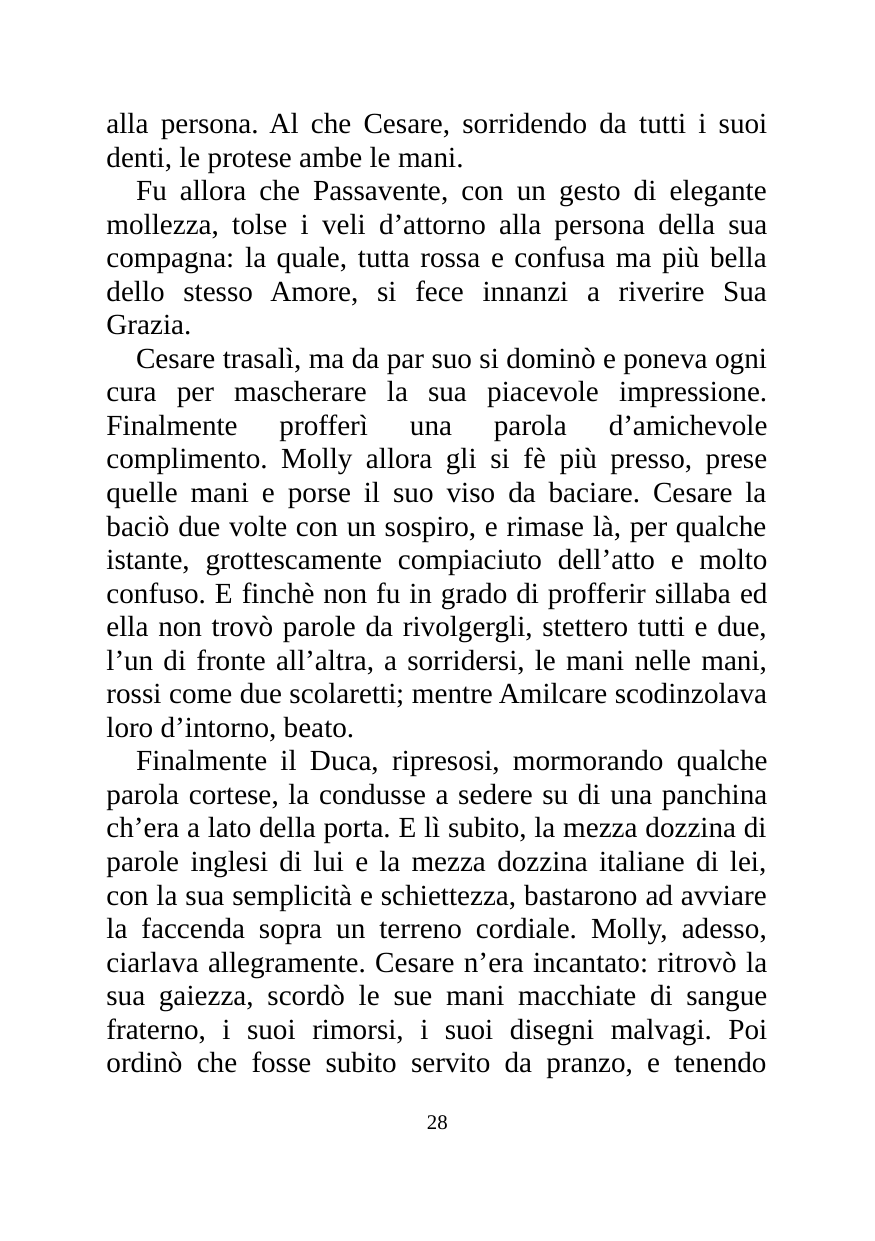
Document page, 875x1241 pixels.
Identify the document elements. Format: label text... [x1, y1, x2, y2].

text Cesare trasalì, ma da par suo si dominò e poneva ogni cura per mascherare la sua piacevole impressione. Finalmente profferì una parola d’amichevole complimento. Molly allora gli si fè più presso, prese quelle mani e porse il suo viso da baciare. Cesare la baciò due volte con un sospiro, e rimase là, per qualche istante, grottescamente compiaciuto dell’atto e molto confuso. E finchè non fu in grado di profferir sillaba ed ella non trovò parole da rivolgergli, stettero tutti e due, l’un di fronte all’altra, a sorridersi, le mani nelle mani, rossi come due scolaretti; mentre Amilcare scodinzolava loro d’intorno, beato. [106, 341, 768, 743]
text Finalmente il Duca, ripresosi, mormorando qualche parola cortese, la condusse a sedere su di una panchina ch’era a lato della porta. E lì subito, la mezza dozzina di parole inglesi di lui e la mezza dozzina italiane di lei, con la sua semplicità e schiettezza, bastarono ad avviare la faccenda sopra un terreno cordiale. Molly, adesso, ciarlava allegramente. Cesare n’era incantato: ritrovò la sua gaiezza, scordò le sue mani macchiate di sangue fraterno, i suoi rimorsi, i suoi disegni malvagi. Poi ordinò che fosse subito servito da pranzo, e tenendo [106, 743, 768, 1079]
text alla persona. Al che Cesare, sorridendo da tutti i suoi denti, le protese ambe le mani. [106, 106, 768, 173]
text Fu allora che Passavente, con un gesto di elegante mollezza, tolse i veli d’attorno alla persona della sua compagna: la quale, tutta rossa e confusa ma più bella dello stesso Amore, si fece innanzi a riverire Sua Grazia. [106, 173, 768, 341]
